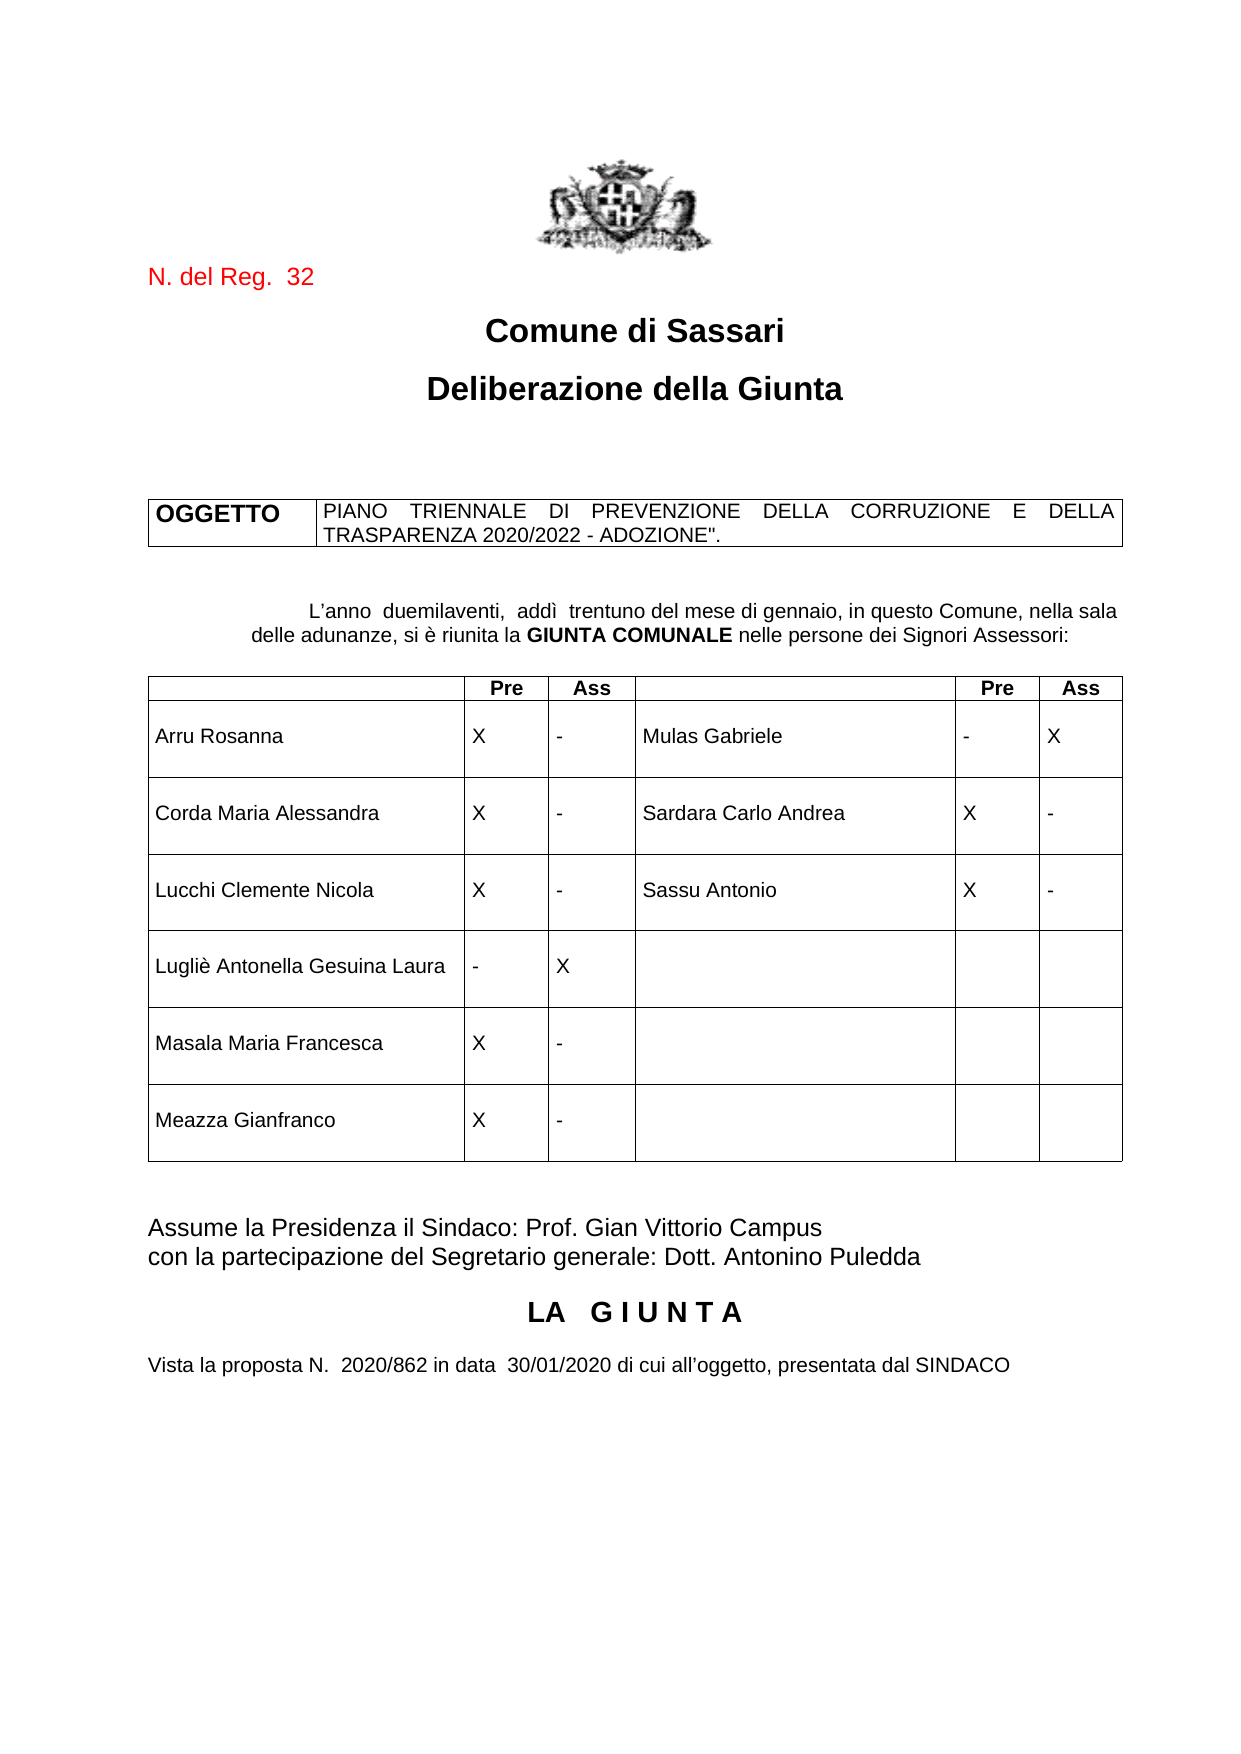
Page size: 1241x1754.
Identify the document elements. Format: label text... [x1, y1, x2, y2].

table_cell - [465, 931, 548, 1007]
subtitle LA G I U N T A [251, 1295, 1027, 1328]
table_cell X [956, 778, 1039, 853]
table_header Ass [549, 677, 635, 700]
table_header Pre [956, 677, 1039, 700]
table_cell - [549, 701, 635, 777]
table_cell [636, 931, 955, 1007]
table_cell [1040, 1008, 1122, 1084]
table_cell X [465, 855, 548, 930]
table_cell Corda Maria Alessandra [149, 778, 464, 853]
table_cell X [465, 778, 548, 853]
table_cell - [1040, 855, 1122, 930]
table_cell - [549, 855, 635, 930]
text L’anno duemilaventi, addì trentuno del mese di gennaio, in questo Comune, nella sala delle adunanze, si è riunita la GIUNTA COMUNALE nelle persone dei Signori Assessori: [118, 599, 1122, 647]
table_cell - [1040, 778, 1122, 853]
table_header Ass [1040, 677, 1122, 700]
table_cell Lucchi Clemente Nicola [149, 855, 464, 930]
table_cell Sassu Antonio [636, 855, 955, 930]
table_cell Meazza Gianfranco [149, 1085, 464, 1161]
table_cell [956, 1085, 1039, 1161]
table_cell Lugliè Antonella Gesuina Laura [149, 931, 464, 1007]
table_cell Arru Rosanna [149, 701, 464, 777]
table_header [148, 148, 526, 262]
table_cell Mulas Gabriele [636, 701, 955, 777]
table_header Pre [465, 677, 548, 700]
table_header OGGETTO [149, 500, 316, 546]
text Vista la proposta N. 2020/862 in data 30/01/2020 di cui all’oggetto, presentata dal SINDACO [148, 1352, 1027, 1376]
table_cell X [1040, 701, 1122, 777]
table_cell [1040, 931, 1122, 1007]
table_cell - [549, 1085, 635, 1161]
text N. del Reg. 32 [148, 262, 1122, 290]
table_cell X [549, 931, 635, 1007]
table_header [636, 677, 955, 700]
table_cell [956, 1008, 1039, 1084]
text con la partecipazione del Segretario generale: Dott. Antonino Puledda [148, 1242, 1027, 1271]
table_header PIANO TRIENNALE DI PREVENZIONE DELLA CORRUZIONE E DELLA TRASPARENZA 2020/2022 - ADOZIONE". [317, 500, 1122, 546]
table_cell [636, 1008, 955, 1084]
table_cell [636, 1085, 955, 1161]
table_cell X [465, 1008, 548, 1084]
table_cell - [549, 1008, 635, 1084]
table_cell X [465, 701, 548, 777]
table_cell - [549, 778, 635, 853]
table_cell Masala Maria Francesca [149, 1008, 464, 1084]
table_header [149, 677, 464, 700]
table_cell - [956, 701, 1039, 777]
table_cell X [465, 1085, 548, 1161]
table_header [731, 148, 1122, 262]
table_cell [1040, 1085, 1122, 1161]
text Assume la Presidenza il Sindaco: Prof. Gian Vittorio Campus [148, 1213, 1027, 1242]
table_cell [956, 931, 1039, 1007]
table_header Comune di Sassari Deliberazione della Giunta [148, 290, 1122, 446]
table_cell Sardara Carlo Andrea [636, 778, 955, 853]
table_cell X [956, 855, 1039, 930]
